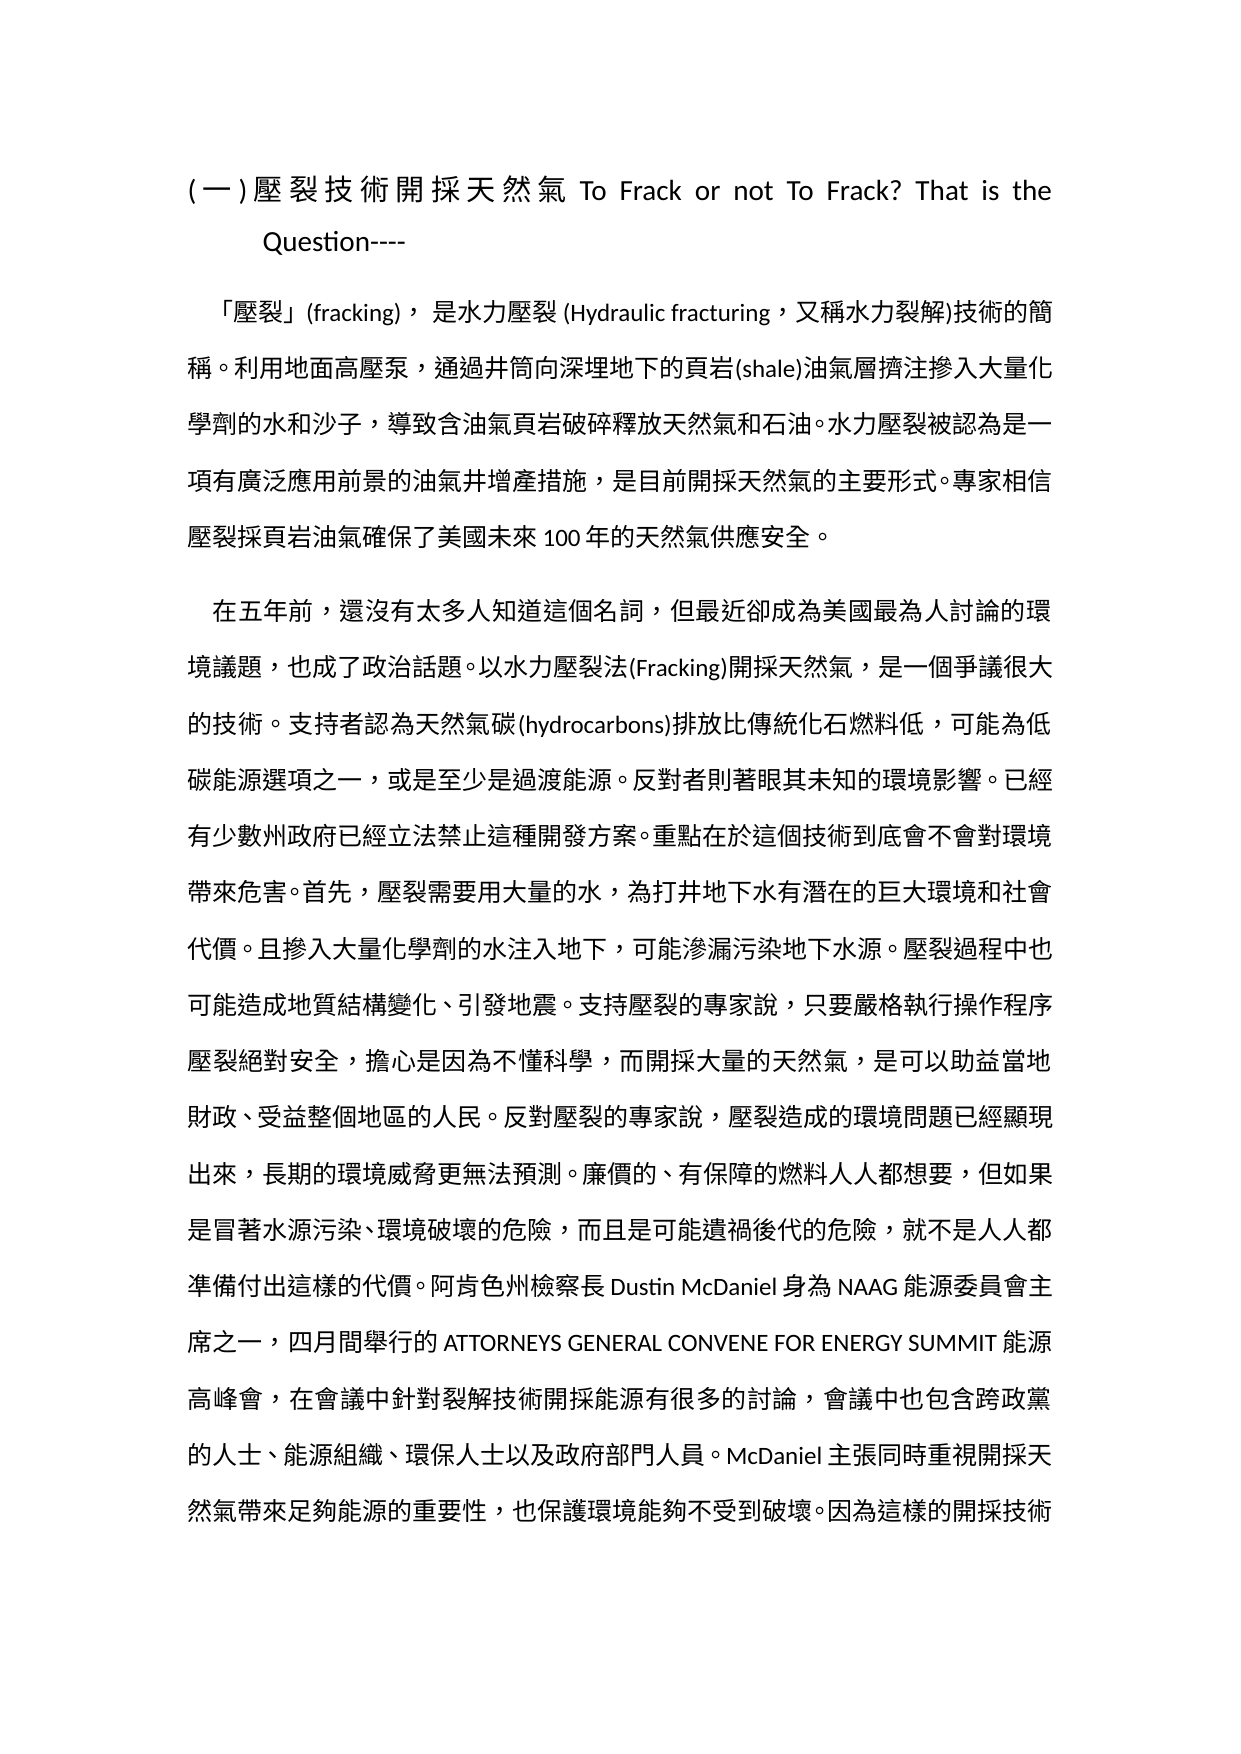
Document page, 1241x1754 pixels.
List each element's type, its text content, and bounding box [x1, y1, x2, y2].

text 「壓裂」(fracking)， 是水力壓裂 (Hydraulic fracturing，又稱水力裂解)技術的簡稱。利用地面高壓泵，通過井筒向深埋地下的頁岩(shale)油氣層擠注摻入大量化學劑的水和沙子，導致含油氣頁岩破碎釋放天然氣和石油。水力壓裂被認為是一項有廣泛應用前景的油氣井增產措施，是目前開採天然氣的主要形式。專家相信，壓裂採頁岩油氣確保了美國未來100年的天然氣供應安全。 [187, 292, 1053, 554]
text 在五年前，還沒有太多人知道這個名詞，但最近卻成為美國最為人討論的環境議題，也成了政治話題。以水力壓裂法(Fracking)開採天然氣，是一個爭議很大的技術。支持者認為天然氣碳(hydrocarbons)排放比傳統化石燃料低，可能為低碳能源選項之一，或是至少是過渡能源。反對者則著眼其未知的環境影響。已經有少數州政府已經立法禁止這種開發方案。重點在於這個技術到底會不會對環境帶來危害。首先，壓裂需要用大量的水，為打井地下水有潛在的巨大環境和社會代價。且摻入大量化學劑的水注入地下，可能滲漏污染地下水源。壓裂過程中也可能造成地質結構變化、引發地震。支持壓裂的專家說，只要嚴格執行操作程序，壓裂絕對安全，擔心是因為不懂科學，而開採大量的天然氣，是可以助益當地財政、受益整個地區的人民。反對壓裂的專家說，壓裂造成的環境問題已經顯現出來，長期的環境威脅更無法預測。廉價的、有保障的燃料人人都想要，但如果是冒著水源污染、環境破壞的危險，而且是可能遺禍後代的危險，就不是人人都凖備付出這樣的代價。阿肯色州檢察長Dustin McDaniel身為NAAG能源委員會主席之一，四月間舉行的ATTORNEYS GENERAL CONVENE FOR ENERGY SUMMIT能源高峰會，在會議中針對裂解技術開採能源有很多的討論，會議中也包含跨政黨的人士、能源組織、環保人士以及政府部門人員。McDaniel 主張同時重視開採天然氣帶來足夠能源的重要性，也保護環境能夠不受到破壞。因為這樣的開採技術對於能源產量的重要性，能源工業走在法規之前，也有許多州發生了一些問題，因此這個會議才會邀集各方探討，確保能夠注意到各方意見，平衡觀點。 [187, 591, 1053, 1528]
subtitle (一)壓裂技術開採天然氣To Frack or not To Frack? That is the Question---- [187, 150, 1053, 262]
